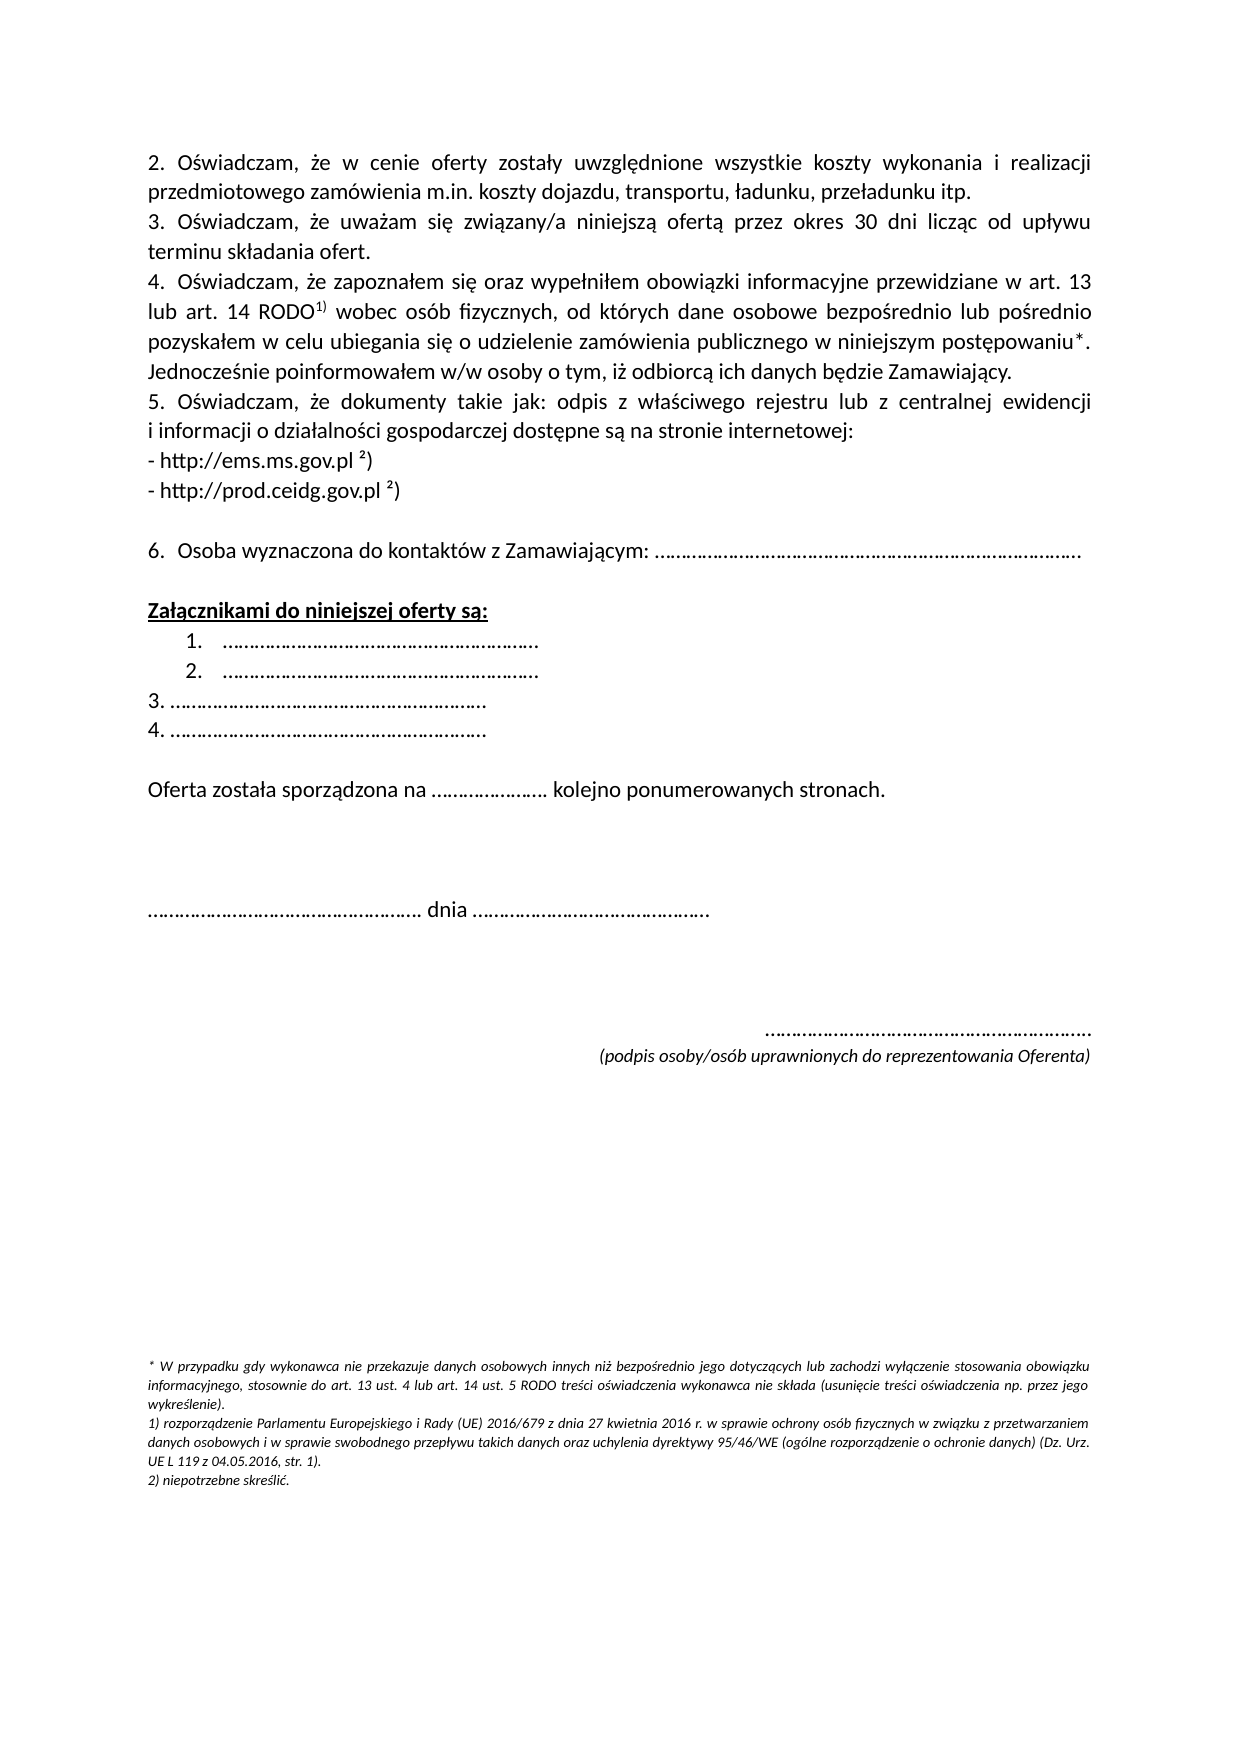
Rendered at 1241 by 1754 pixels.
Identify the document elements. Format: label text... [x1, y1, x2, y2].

text …………………………………………………….. [148, 1014, 1093, 1043]
text 2) niepotrzebne skreślić. [148, 1471, 1093, 1489]
text ……………………………………………. dnia ……………………………………… [148, 895, 1093, 923]
text 3. …………………………………………………… [148, 686, 1093, 714]
text 4. …………………………………………………… [148, 716, 1093, 744]
list Osoba wyznaczona do kontaktów z Zamawiającym: ……………………………………………………………………… [148, 536, 1093, 564]
list Oświadczam, że uważam się związany/a niniejszą ofertą przez okres 30 dni licząc od upływu terminu składania ofert. [148, 207, 1093, 265]
text (podpis osoby/osób uprawnionych do reprezentowania Oferenta) [148, 1044, 1093, 1067]
text Oferta została sporządzona na …………………. kolejno ponumerowanych stronach. [148, 775, 1093, 803]
list …………………………………………………… [185, 626, 1093, 654]
text - http://ems.ms.gov.pl ²) [148, 447, 1093, 474]
text * W przypadku gdy wykonawca nie przekazuje danych osobowych innych niż bezpośrednio jego dotyczących lub zachodzi wyłączenie stosowania obowiązku informacyjnego, stosownie do art. 13 ust. 4 lub art. 14 ust. 5 RODO treści oświadczenia wykonawca nie składa (usunięcie treści oświadczenia np. przez jego wykreślenie). [148, 1357, 1093, 1413]
list …………………………………………………… [185, 656, 1093, 684]
text Załącznikami do niniejszej oferty są: [148, 596, 1093, 624]
list Oświadczam, że dokumenty takie jak: odpis z właściwego rejestru lub z centralnej ewidencji i informacji o działalności gospodarczej dostępne są na stronie internetowej: [148, 387, 1093, 445]
text - http://prod.ceidg.gov.pl ²) [148, 476, 1093, 504]
list Oświadczam, że w cenie oferty zostały uwzględnione wszystkie koszty wykonania i realizacji przedmiotowego zamówienia m.in. koszty dojazdu, transportu, ładunku, przeładunku itp. [148, 148, 1093, 206]
list Oświadczam, że zapoznałem się oraz wypełniłem obowiązki informacyjne przewidziane w art. 13 lub art. 14 RODO1) wobec osób fizycznych, od których dane osobowe bezpośrednio lub pośrednio pozyskałem w celu ubiegania się o udzielenie zamówienia publicznego w niniejszym postępowaniu*. Jednocześnie poinformowałem w/w osoby o tym, iż odbiorcą ich danych będzie Zamawiający. [148, 267, 1093, 385]
text 1) rozporządzenie Parlamentu Europejskiego i Rady (UE) 2016/679 z dnia 27 kwietnia 2016 r. w sprawie ochrony osób fizycznych w związku z przetwarzaniem danych osobowych i w sprawie swobodnego przepływu takich danych oraz uchylenia dyrektywy 95/46/WE (ogólne rozporządzenie o ochronie danych) (Dz. Urz. UE L 119 z 04.05.2016, str. 1). [148, 1414, 1093, 1470]
